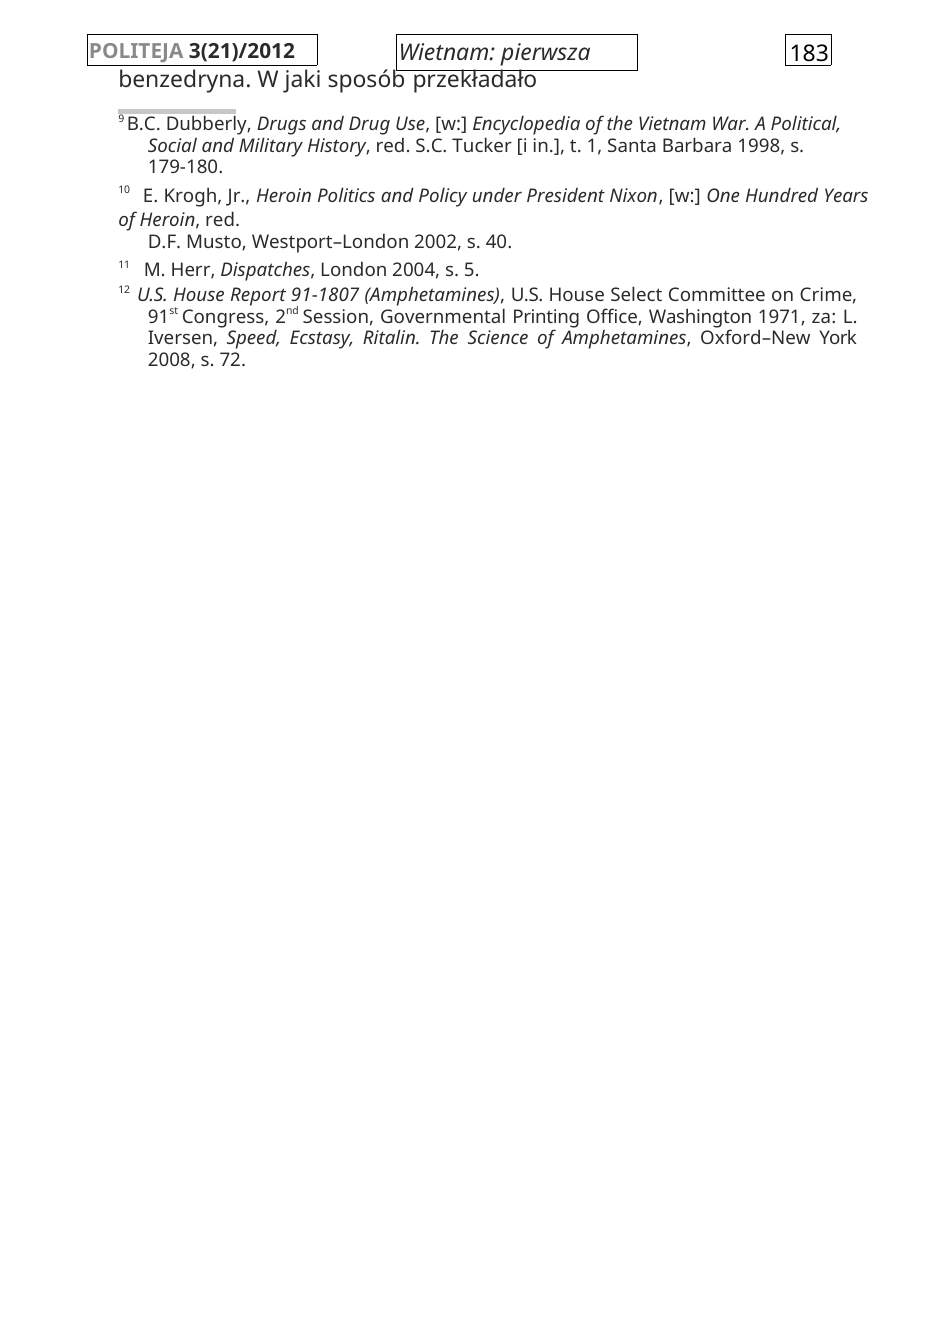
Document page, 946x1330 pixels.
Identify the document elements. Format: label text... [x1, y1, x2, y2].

text 12 U.S. House Report 91-1807 (Amphetamines), U.S. House Select Committee on Crime, 91st Congress, 2nd Session, Governmental Printing Office, Washington 1971, za: L. Iversen, Speed, Ecstasy, Ritalin. The Science of Amphetamines, Oxford–New York 2008, s. 72. [118, 284, 857, 371]
text 11 M. Herr, Dispatches, London 2004, s. 5. [118, 256, 869, 282]
text 10 E. Krogh, Jr., Heroin Politics and Policy under President Nixon, [w:] One Hundred Years of Heroin, red. [118, 183, 869, 231]
text D.F. Musto, Westport–London 2002, s. 40. [148, 231, 869, 253]
text benzedryna. W jaki sposób przekładało [118, 64, 857, 93]
text 9 B.C. Dubberly, Drugs and Drug Use, [w:] Encyclopedia of the Vietnam War. A Political, Social and Military History, red. S.C. Tucker [i in.], t. 1, Santa Barbara 1998, s. 179-180. [118, 106, 846, 178]
